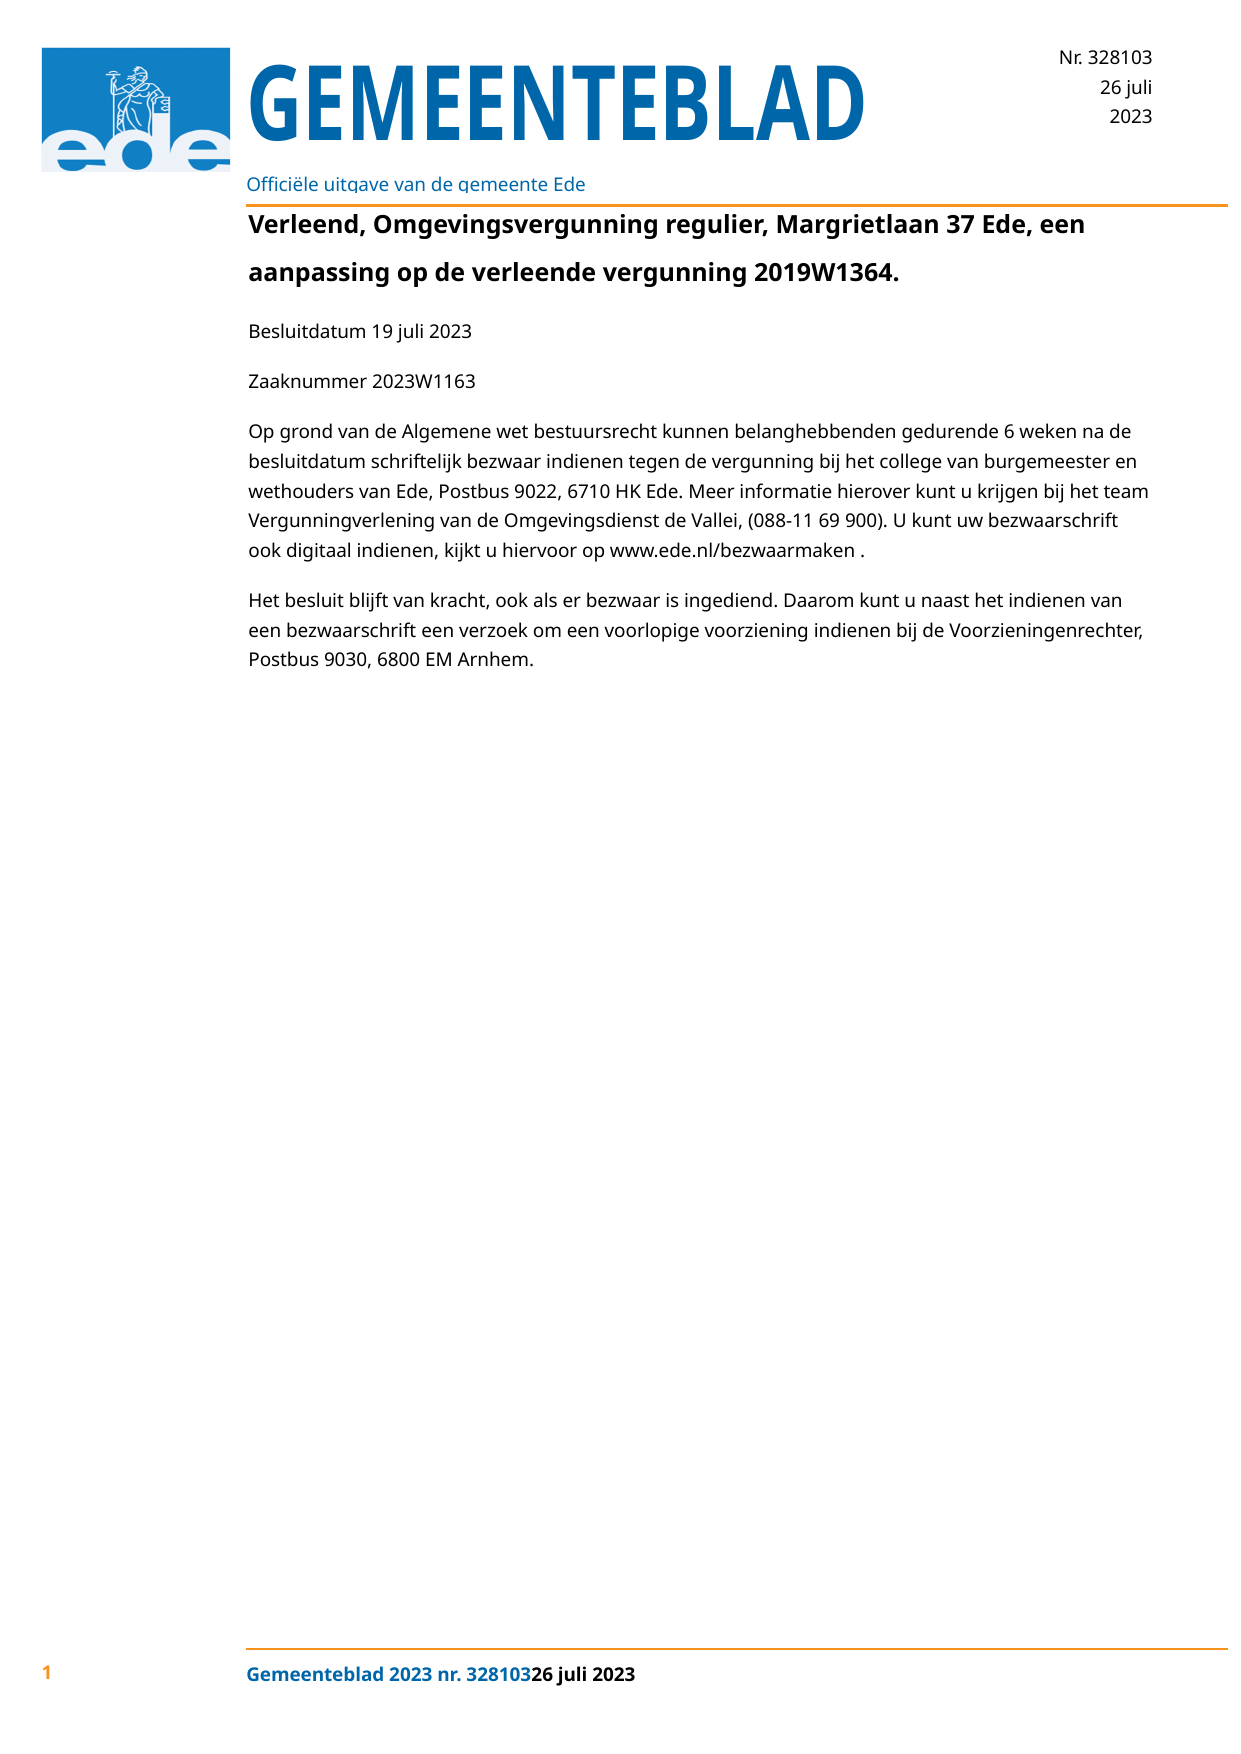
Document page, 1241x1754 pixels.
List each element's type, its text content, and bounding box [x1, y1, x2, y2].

text Op grond van de Algemene wet bestuursrecht kunnen belanghebbenden gedurende 6 weken na de besluitdatum schriftelijk bezwaar indienen tegen de vergunning bij het college van burgemeester en wethouders van Ede, Postbus 9022, 6710 HK Ede. Meer informatie hierover kunt u krijgen bij het team Vergunningverlening van de Omgevingsdienst de Vallei, (088-11 69 900). U kunt uw bezwaarschrift ook digitaal indienen, kijkt u hiervoor op www.ede.nl/bezwaarmaken . [248, 419, 1152, 563]
picture [41, 47, 231, 172]
text Zaaknummer 2023W1163 [248, 368, 1152, 394]
text Besluitdatum 19 juli 2023 [248, 318, 1152, 344]
text Verleend, Omgevingsvergunning regulier, Margrietlaan 37 Ede, een aanpassing op de verleende vergunning 2019W1364. [248, 207, 1152, 288]
text Het besluit blijft van kracht, ook als er bezwaar is ingediend. Daarom kunt u naast het indienen van een bezwaarschrift een verzoek om een voorlopige voorziening indienen bij de Voorzieningenrechter, Postbus 9030, 6800 EM Arnhem. [248, 587, 1152, 672]
